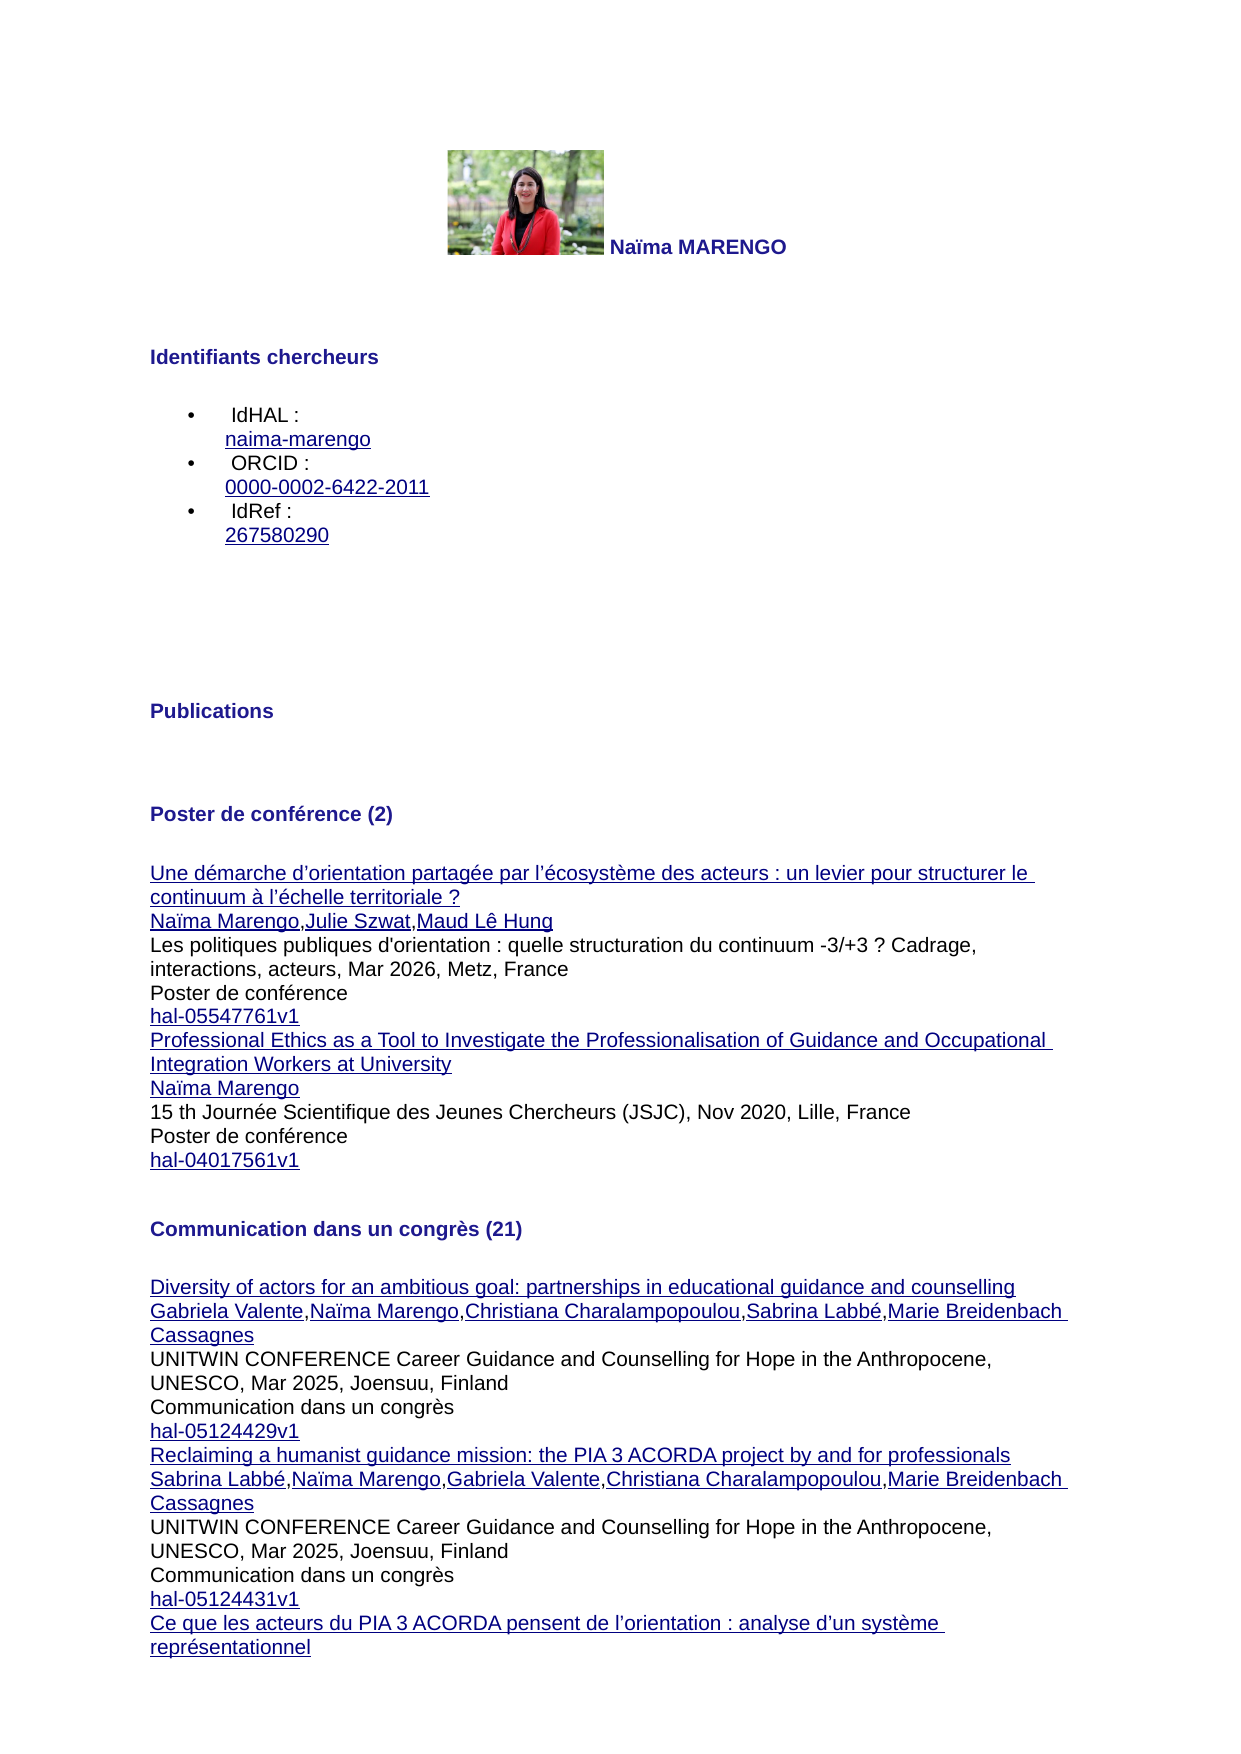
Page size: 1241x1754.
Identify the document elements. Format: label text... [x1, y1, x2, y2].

subtitle Poster de conférence (2) [150, 802, 1090, 826]
list ORCID : [187, 451, 1090, 475]
table_cell Professional Ethics as a Tool to Investigate the Professionalisation of Guidance and Occupational Integration Workers at University Naïma Marengo 15 th Journée Scientifique des Jeunes Chercheurs (JSJC), Nov 2020, Lille, France Poster de conférence hal-04017561v1 [150, 1028, 1090, 1172]
list IdHAL : [187, 403, 1090, 427]
picture [447, 150, 604, 255]
subtitle Publications [150, 699, 1090, 723]
list IdRef : [187, 499, 1090, 523]
table_cell Reclaiming a humanist guidance mission: the PIA 3 ACORDA project by and for professionals Sabrina Labbé,Naïma Marengo,Gabriela Valente,Christiana Charalampopoulou,Marie Breidenbach Cassagnes UNITWIN CONFERENCE Career Guidance and Counselling for Hope in the Anthropocene, UNESCO, Mar 2025, Joensuu, Finland Communication dans un congrès hal-05124431v1 [150, 1443, 1090, 1611]
table_cell Ce que les acteurs du PIA 3 ACORDA pensent de l’orientation : analyse d’un système représentationnel [150, 1611, 1090, 1658]
list 0000-0002-6422-2011 [187, 475, 1090, 499]
table_header Une démarche d’orientation partagée par l’écosystème des acteurs : un levier pour structurer le continuum à l’échelle territoriale ? Naïma Marengo,Julie Szwat,Maud Lê Hung Les politiques publiques d'orientation : quelle structuration du continuum -3/+3 ? Cadrage, interactions, acteurs, Mar 2026, Metz, France Poster de conférence hal-05547761v1 [150, 861, 1090, 1028]
subtitle Communication dans un congrès (21) [150, 1217, 1090, 1241]
table_header Diversity of actors for an ambitious goal: partnerships in educational guidance and counselling Gabriela Valente,Naïma Marengo,Christiana Charalampopoulou,Sabrina Labbé,Marie Breidenbach Cassagnes UNITWIN CONFERENCE Career Guidance and Counselling for Hope in the Anthropocene, UNESCO, Mar 2025, Joensuu, Finland Communication dans un congrès hal-05124429v1 [150, 1275, 1090, 1443]
list naima-marengo [187, 427, 1090, 451]
list 267580290 [187, 523, 1090, 547]
subtitle Identifiants chercheurs [150, 345, 1090, 369]
subtitle Naïma MARENGO [150, 150, 1090, 258]
